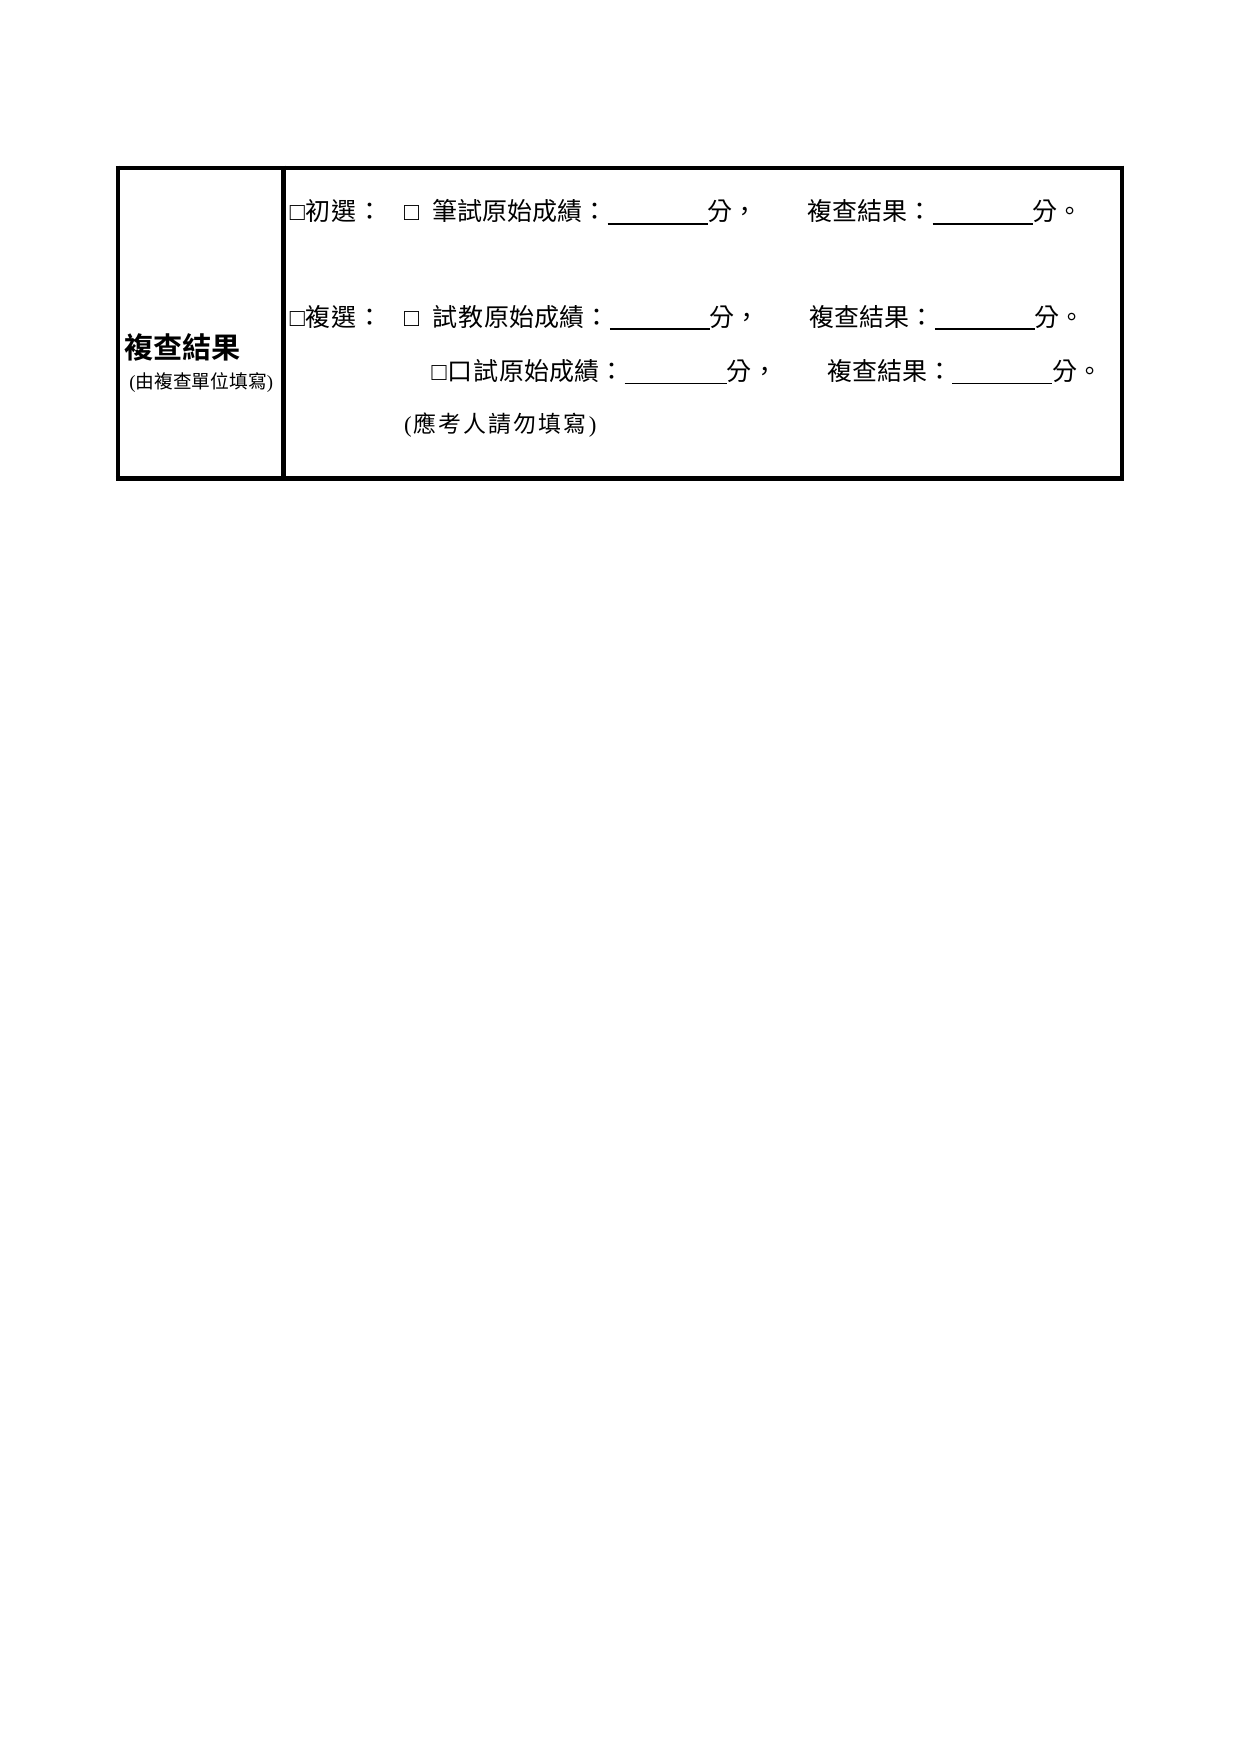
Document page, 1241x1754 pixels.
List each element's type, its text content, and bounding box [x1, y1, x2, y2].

table_cell 複查結果 (由複查單位填寫) [120, 170, 281, 476]
table_cell □初選： □ 筆試原始成績： 分， 複查結果： 分。 □複選： □ 試教原始成績： 分， 複查結果： 分。 □口試原始成績： 分， 複查結果： 分。 (應考人請勿填寫) [286, 170, 1120, 476]
